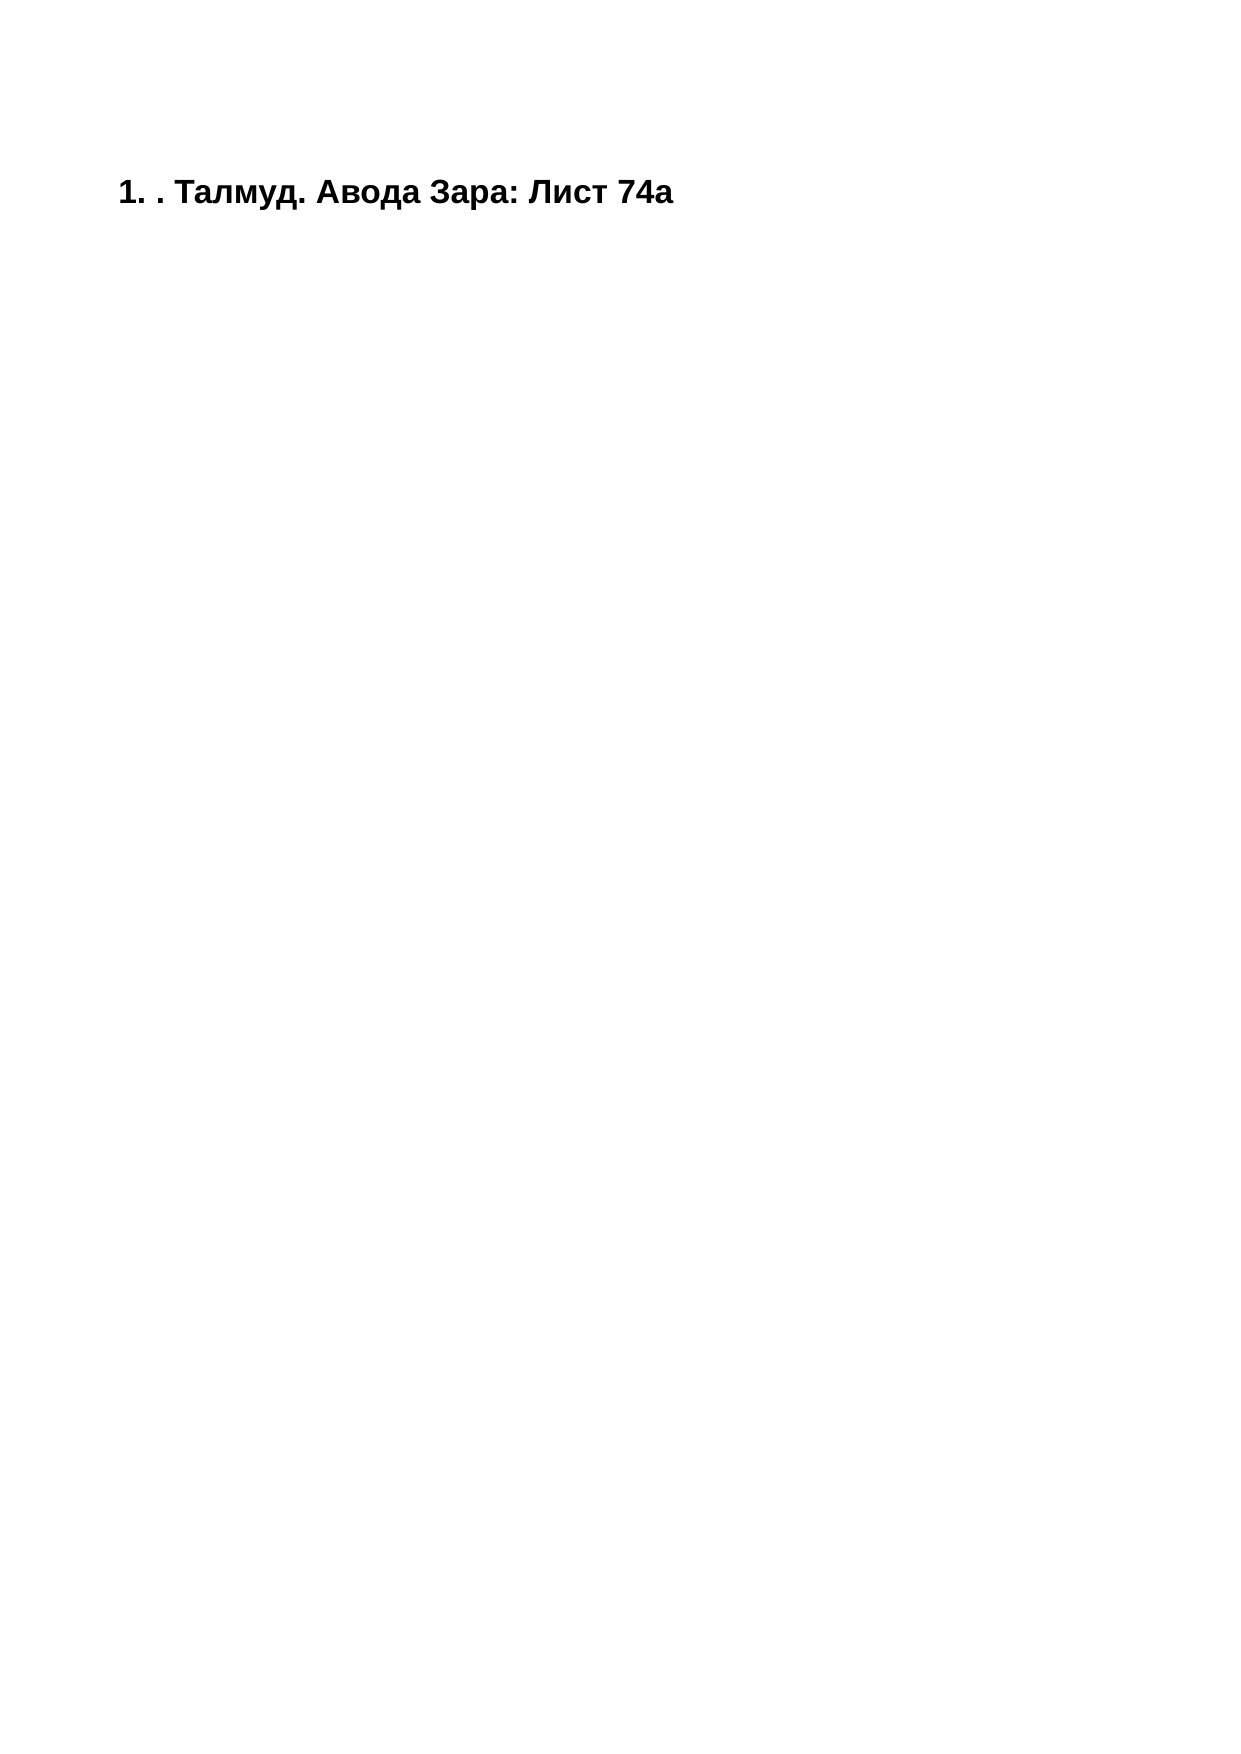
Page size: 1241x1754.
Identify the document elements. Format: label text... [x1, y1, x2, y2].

subtitle . Талмуд. Авода Зара: Лист 74a [118, 147, 1122, 176]
